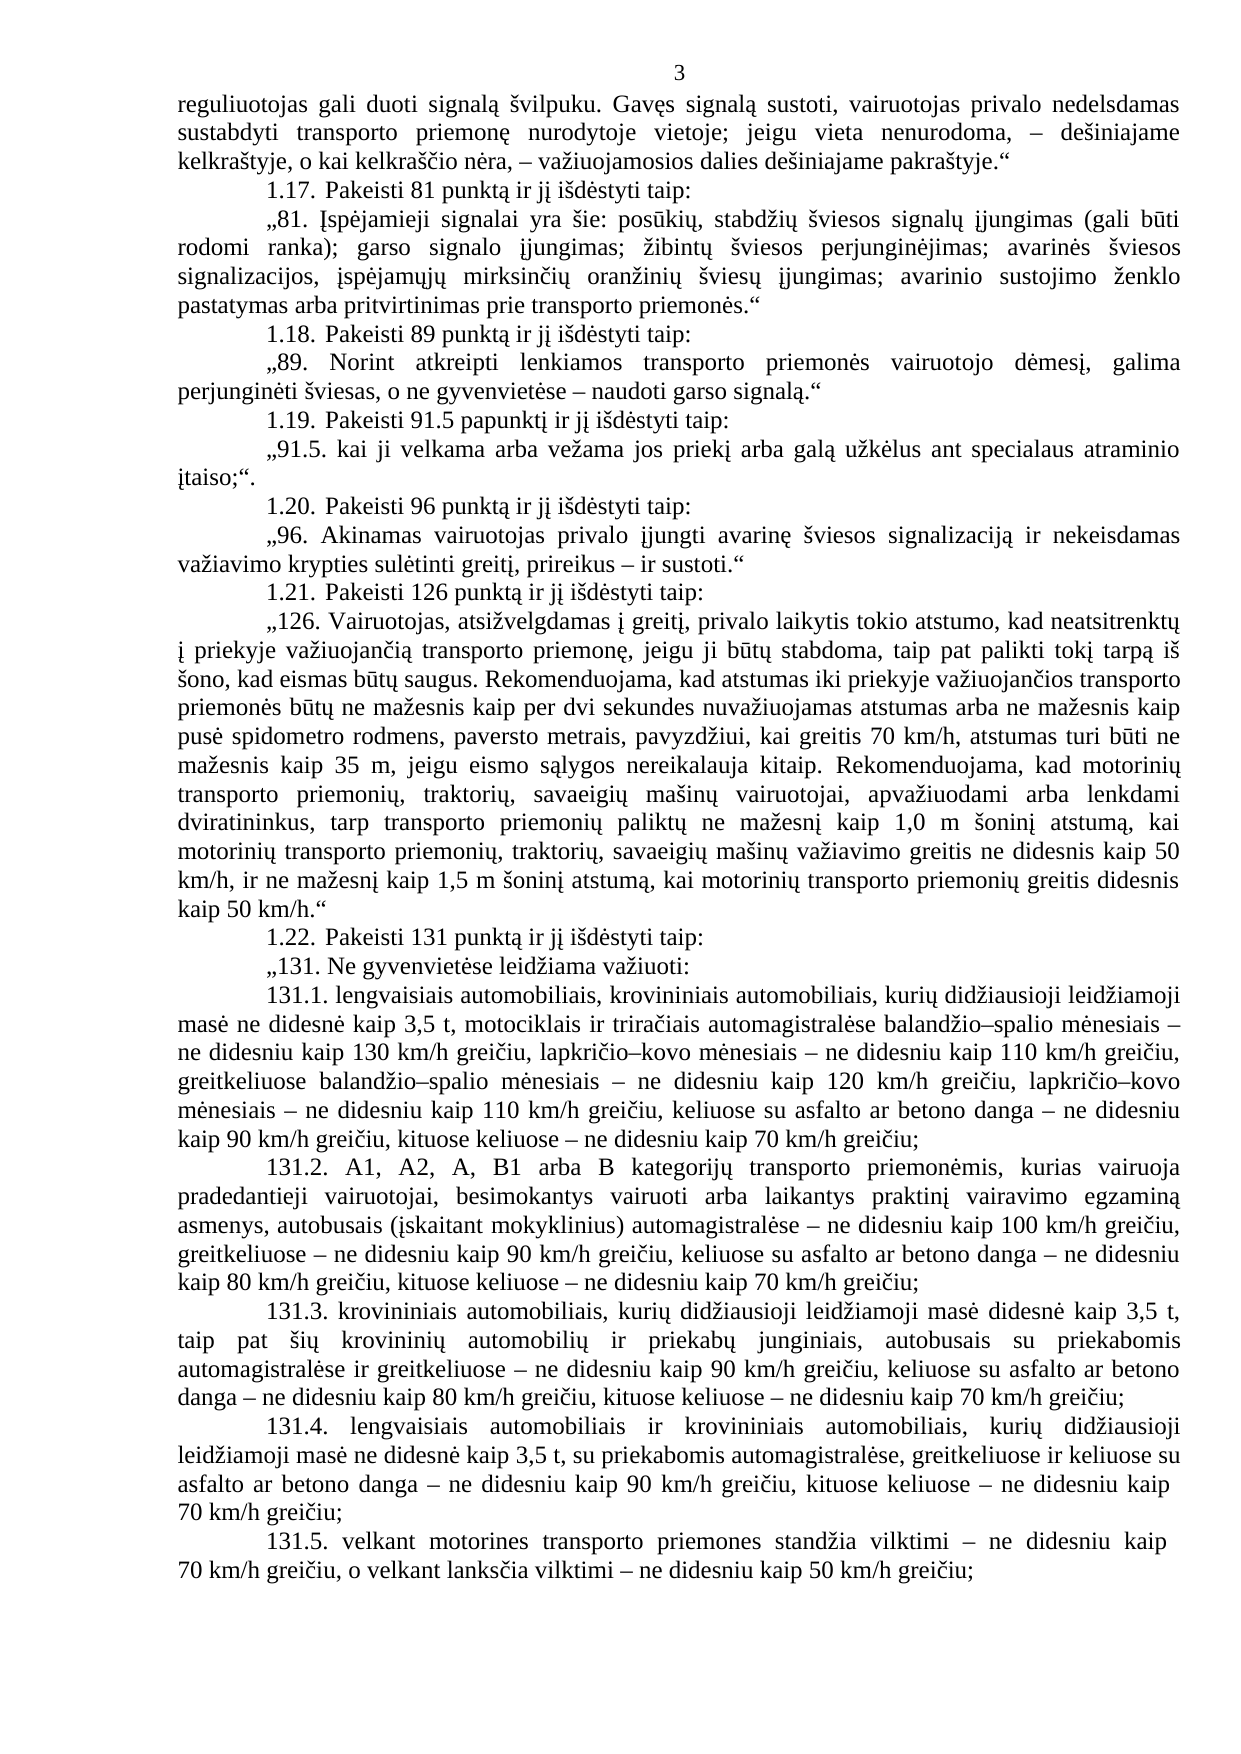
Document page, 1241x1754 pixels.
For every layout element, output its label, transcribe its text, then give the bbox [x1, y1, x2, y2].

text 1.20. Pakeisti 96 punktą ir jį išdėstyti taip: [266, 491, 1181, 520]
text 1.22. Pakeisti 131 punktą ir jį išdėstyti taip: [266, 922, 1181, 951]
text „89. Norint atkreipti lenkiamos transporto priemonės vairuotojo dėmesį, galima perjunginėti šviesas, o ne gyvenvietėse – naudoti garso signalą.“ [177, 347, 1181, 405]
text „81. Įspėjamieji signalai yra šie: posūkių, stabdžių šviesos signalų įjungimas (gali būti rodomi ranka); garso signalo įjungimas; žibintų šviesos perjunginėjimas; avarinės šviesos signalizacijos, įspėjamųjų mirksinčių oranžinių šviesų įjungimas; avarinio sustojimo ženklo pastatymas arba pritvirtinimas prie transporto priemonės.“ [177, 204, 1181, 319]
text „126. Vairuotojas, atsižvelgdamas į greitį, privalo laikytis tokio atstumo, kad neatsitrenktų į priekyje važiuojančią transporto priemonę, jeigu ji būtų stabdoma, taip pat palikti tokį tarpą iš šono, kad eismas būtų saugus. Rekomenduojama, kad atstumas iki priekyje važiuojančios transporto priemonės būtų ne mažesnis kaip per dvi sekundes nuvažiuojamas atstumas arba ne mažesnis kaip pusė spidometro rodmens, paversto metrais, pavyzdžiui, kai greitis 70 km/h, atstumas turi būti ne mažesnis kaip 35 m, jeigu eismo sąlygos nereikalauja kitaip. Rekomenduojama, kad motorinių transporto priemonių, traktorių, savaeigių mašinų vairuotojai, apvažiuodami arba lenkdami dviratininkus, tarp transporto priemonių paliktų ne mažesnį kaip 1,0 m šoninį atstumą, kai motorinių transporto priemonių, traktorių, savaeigių mašinų važiavimo greitis ne didesnis kaip 50 km/h, ir ne mažesnį kaip 1,5 m šoninį atstumą, kai motorinių transporto priemonių greitis didesnis kaip 50 km/h.“ [177, 606, 1181, 922]
text 131.2. A1, A2, A, B1 arba B kategorijų transporto priemonėmis, kurias vairuoja pradedantieji vairuotojai, besimokantys vairuoti arba laikantys praktinį vairavimo egzaminą asmenys, autobusais (įskaitant mokyklinius) automagistralėse – ne didesniu kaip 100 km/h greičiu, greitkeliuose – ne didesniu kaip 90 km/h greičiu, keliuose su asfalto ar betono danga – ne didesniu kaip 80 km/h greičiu, kituose keliuose – ne didesniu kaip 70 km/h greičiu; [177, 1152, 1181, 1296]
text „131. Ne gyvenvietėse leidžiama važiuoti: [177, 951, 1181, 980]
text „96. Akinamas vairuotojas privalo įjungti avarinę šviesos signalizaciją ir nekeisdamas važiavimo krypties sulėtinti greitį, prireikus – ir sustoti.“ [177, 520, 1181, 577]
text 131.3. krovininiais automobiliais, kurių didžiausioji leidžiamoji masė didesnė kaip 3,5 t, taip pat šių krovininių automobilių ir priekabų junginiais, autobusais su priekabomis automagistralėse ir greitkeliuose – ne didesniu kaip 90 km/h greičiu, keliuose su asfalto ar betono danga – ne didesniu kaip 80 km/h greičiu, kituose keliuose – ne didesniu kaip 70 km/h greičiu; [177, 1296, 1181, 1411]
text 1.18. Pakeisti 89 punktą ir jį išdėstyti taip: [266, 319, 1181, 347]
text 1.17. Pakeisti 81 punktą ir jį išdėstyti taip: [266, 175, 1181, 204]
text reguliuotojas gali duoti signalą švilpuku. Gavęs signalą sustoti, vairuotojas privalo nedelsdamas sustabdyti transporto priemonę nurodytoje vietoje; jeigu vieta nenurodoma, – dešiniajame kelkraštyje, o kai kelkraščio nėra, – važiuojamosios dalies dešiniajame pakraštyje.“ [177, 89, 1181, 175]
text „91.5. kai ji velkama arba vežama jos priekį arba galą užkėlus ant specialaus atraminio įtaiso;“. [177, 434, 1181, 491]
text 131.5. velkant motorines transporto priemones standžia vilktimi – ne didesniu kaip 70 km/h greičiu, o velkant lanksčia vilktimi – ne didesniu kaip 50 km/h greičiu; [177, 1526, 1181, 1584]
text 131.4. lengvaisiais automobiliais ir krovininiais automobiliais, kurių didžiausioji leidžiamoji masė ne didesnė kaip 3,5 t, su priekabomis automagistralėse, greitkeliuose ir keliuose su asfalto ar betono danga – ne didesniu kaip 90 km/h greičiu, kituose keliuose – ne didesniu kaip 70 km/h greičiu; [177, 1411, 1181, 1526]
text 1.21. Pakeisti 126 punktą ir jį išdėstyti taip: [266, 577, 1181, 606]
text 1.19. Pakeisti 91.5 papunktį ir jį išdėstyti taip: [266, 405, 1181, 434]
text 131.1. lengvaisiais automobiliais, krovininiais automobiliais, kurių didžiausioji leidžiamoji masė ne didesnė kaip 3,5 t, motociklais ir triračiais automagistralėse balandžio–spalio mėnesiais – ne didesniu kaip 130 km/h greičiu, lapkričio–kovo mėnesiais – ne didesniu kaip 110 km/h greičiu, greitkeliuose balandžio–spalio mėnesiais – ne didesniu kaip 120 km/h greičiu, lapkričio–kovo mėnesiais – ne didesniu kaip 110 km/h greičiu, keliuose su asfalto ar betono danga – ne didesniu kaip 90 km/h greičiu, kituose keliuose – ne didesniu kaip 70 km/h greičiu; [177, 980, 1181, 1152]
